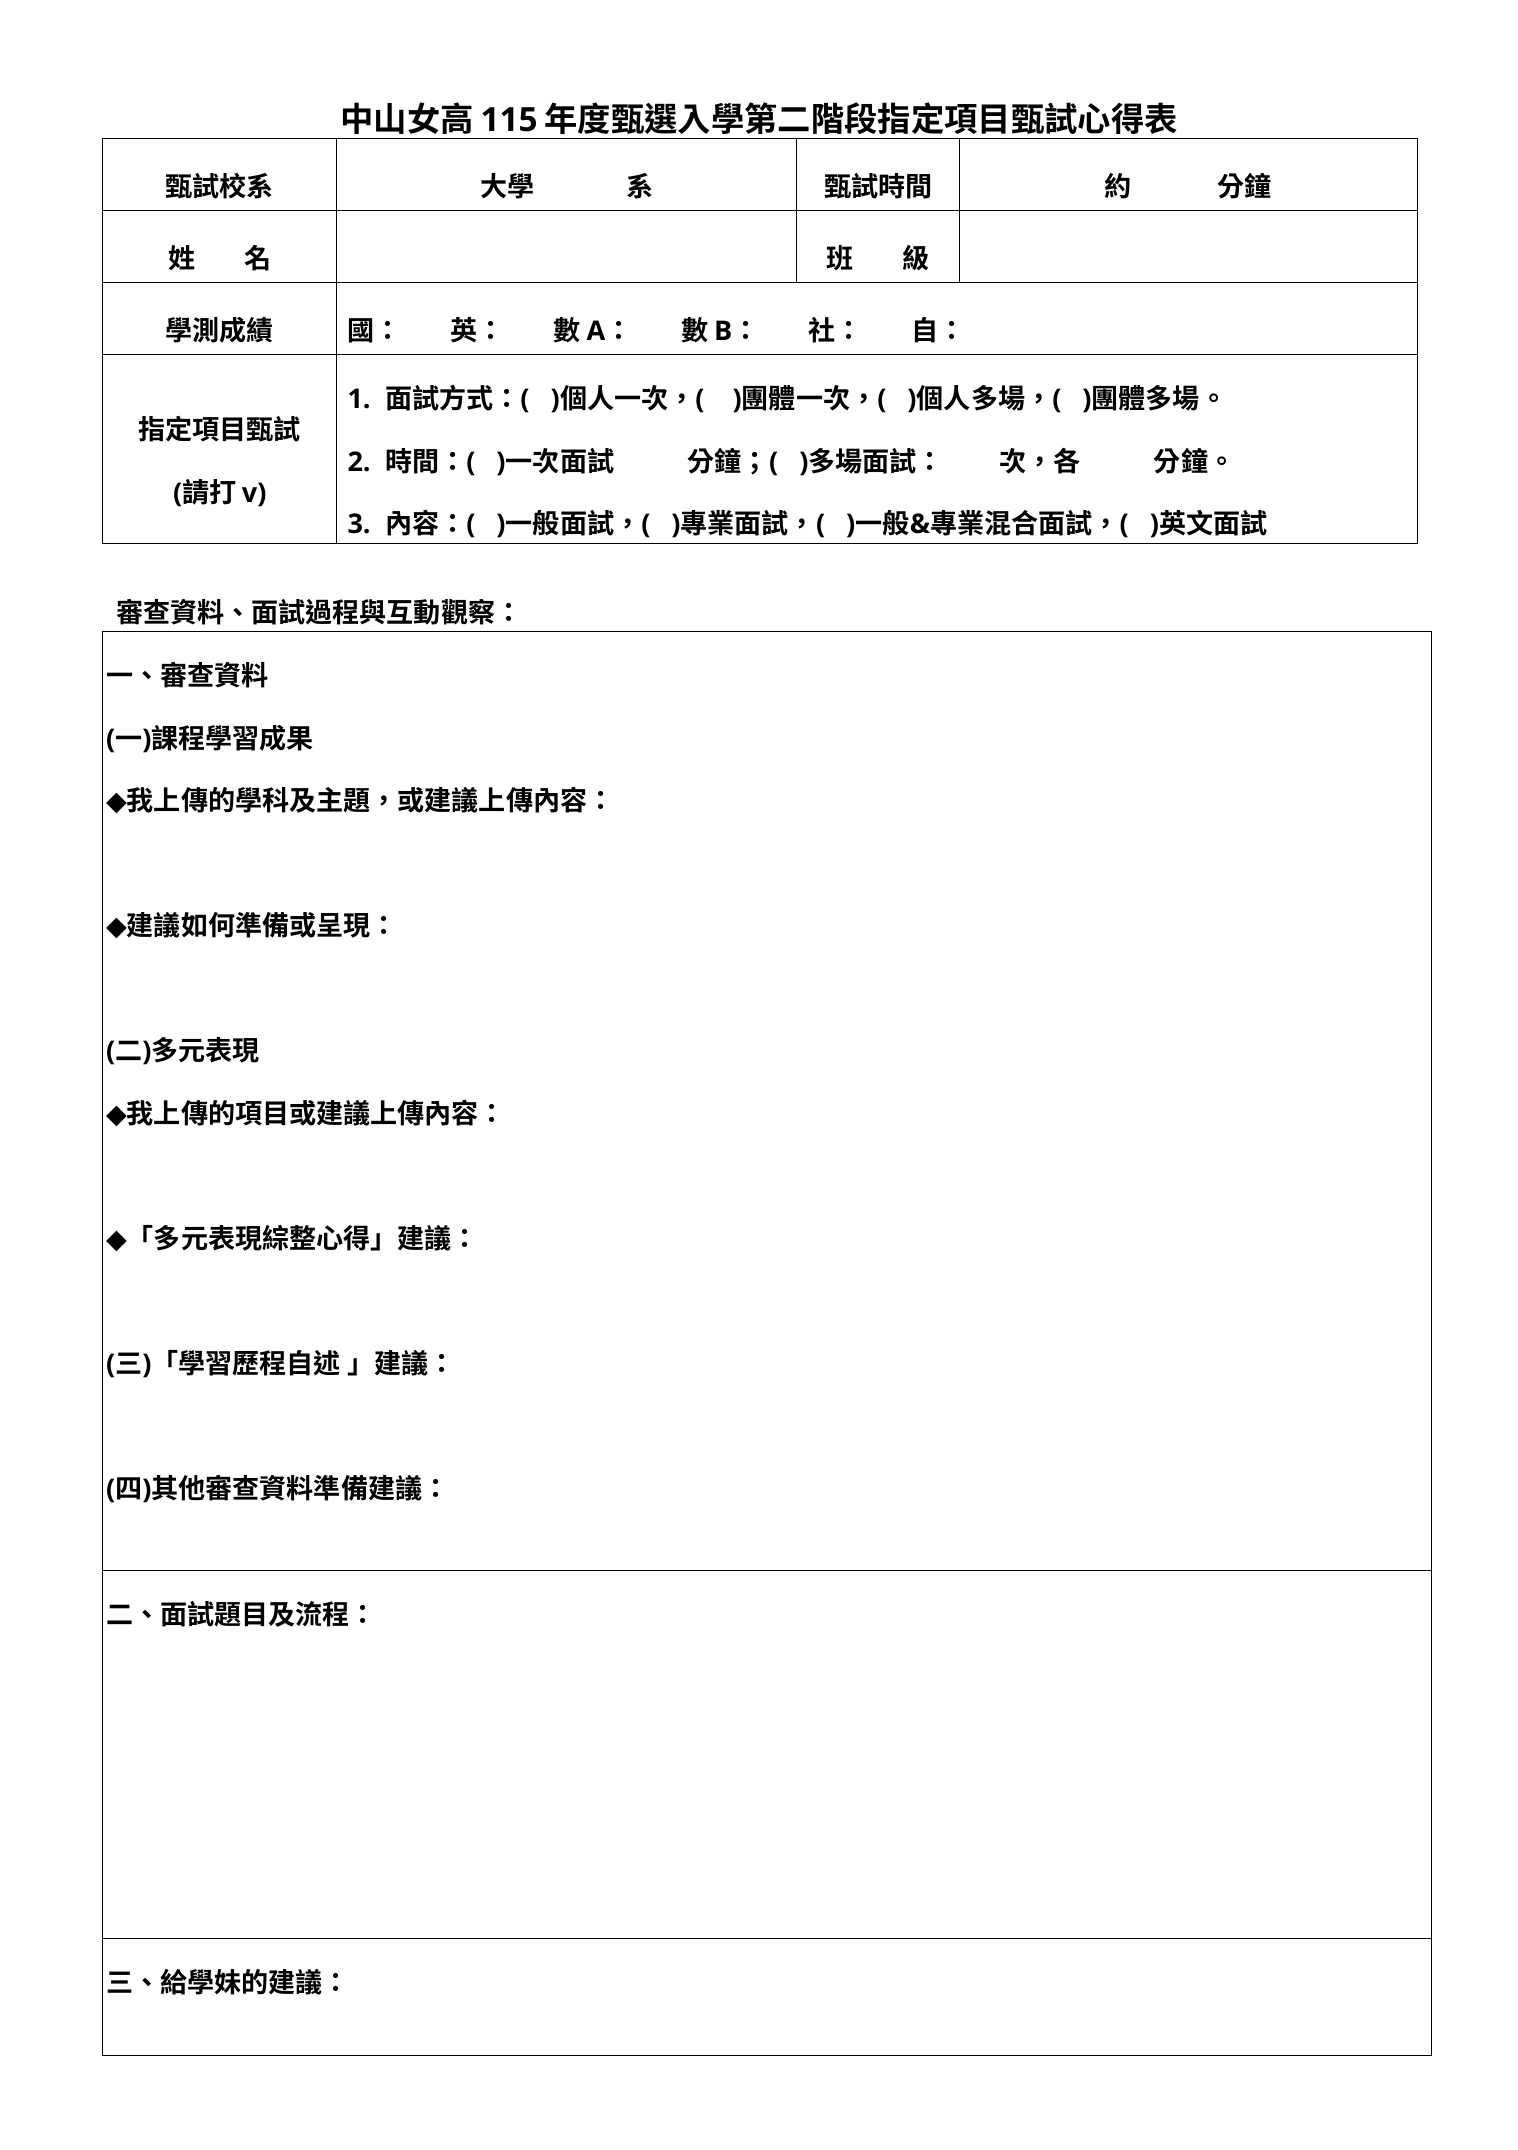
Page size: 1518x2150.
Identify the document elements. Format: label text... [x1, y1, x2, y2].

table_cell [337, 211, 796, 282]
table_cell 姓 名 [103, 211, 336, 282]
table_header 一、審查資料 (一)課程學習成果 ◆我上傳的學科及主題，或建議上傳內容： ◆建議如何準備或呈現： (二)多元表現 ◆我上傳的項目或建議上傳內容： ◆「多元表現綜整心得」建議： (三)「學習歷程自述 」建議： (四)其他審查資料準備建議： [103, 632, 1431, 1569]
table_header 約 分鐘 [960, 139, 1417, 209]
table_cell 指定項目甄試 (請打v) [103, 355, 336, 542]
table_cell 二、面試題目及流程： [103, 1571, 1431, 1938]
table_cell 國： 英： 數A： 數B： 社： 自： [337, 283, 1417, 354]
text 中山女高115年度甄選入學第二階段指定項目甄試心得表 [89, 75, 1429, 137]
table_cell 面試方式：( )個人一次，( )團體一次，( )個人多場，( )團體多場。 時間：( )一次面試 分鐘；( )多場面試： 次，各 分鐘。 內容：( )一般面試，( )專業面試，( )一般&專業混合面試，( )英文面試 [337, 355, 1417, 542]
table_cell [960, 211, 1417, 282]
table_header 甄試時間 [797, 139, 959, 209]
table_cell 三、給學妹的建議： [103, 1939, 1431, 2054]
table_header 大學 系 [337, 139, 796, 209]
text 審查資料、面試過程與互動觀察： [89, 568, 1429, 631]
table_cell 班 級 [797, 211, 959, 282]
table_cell 學測成績 [103, 283, 336, 354]
table_header 甄試校系 [103, 139, 336, 209]
